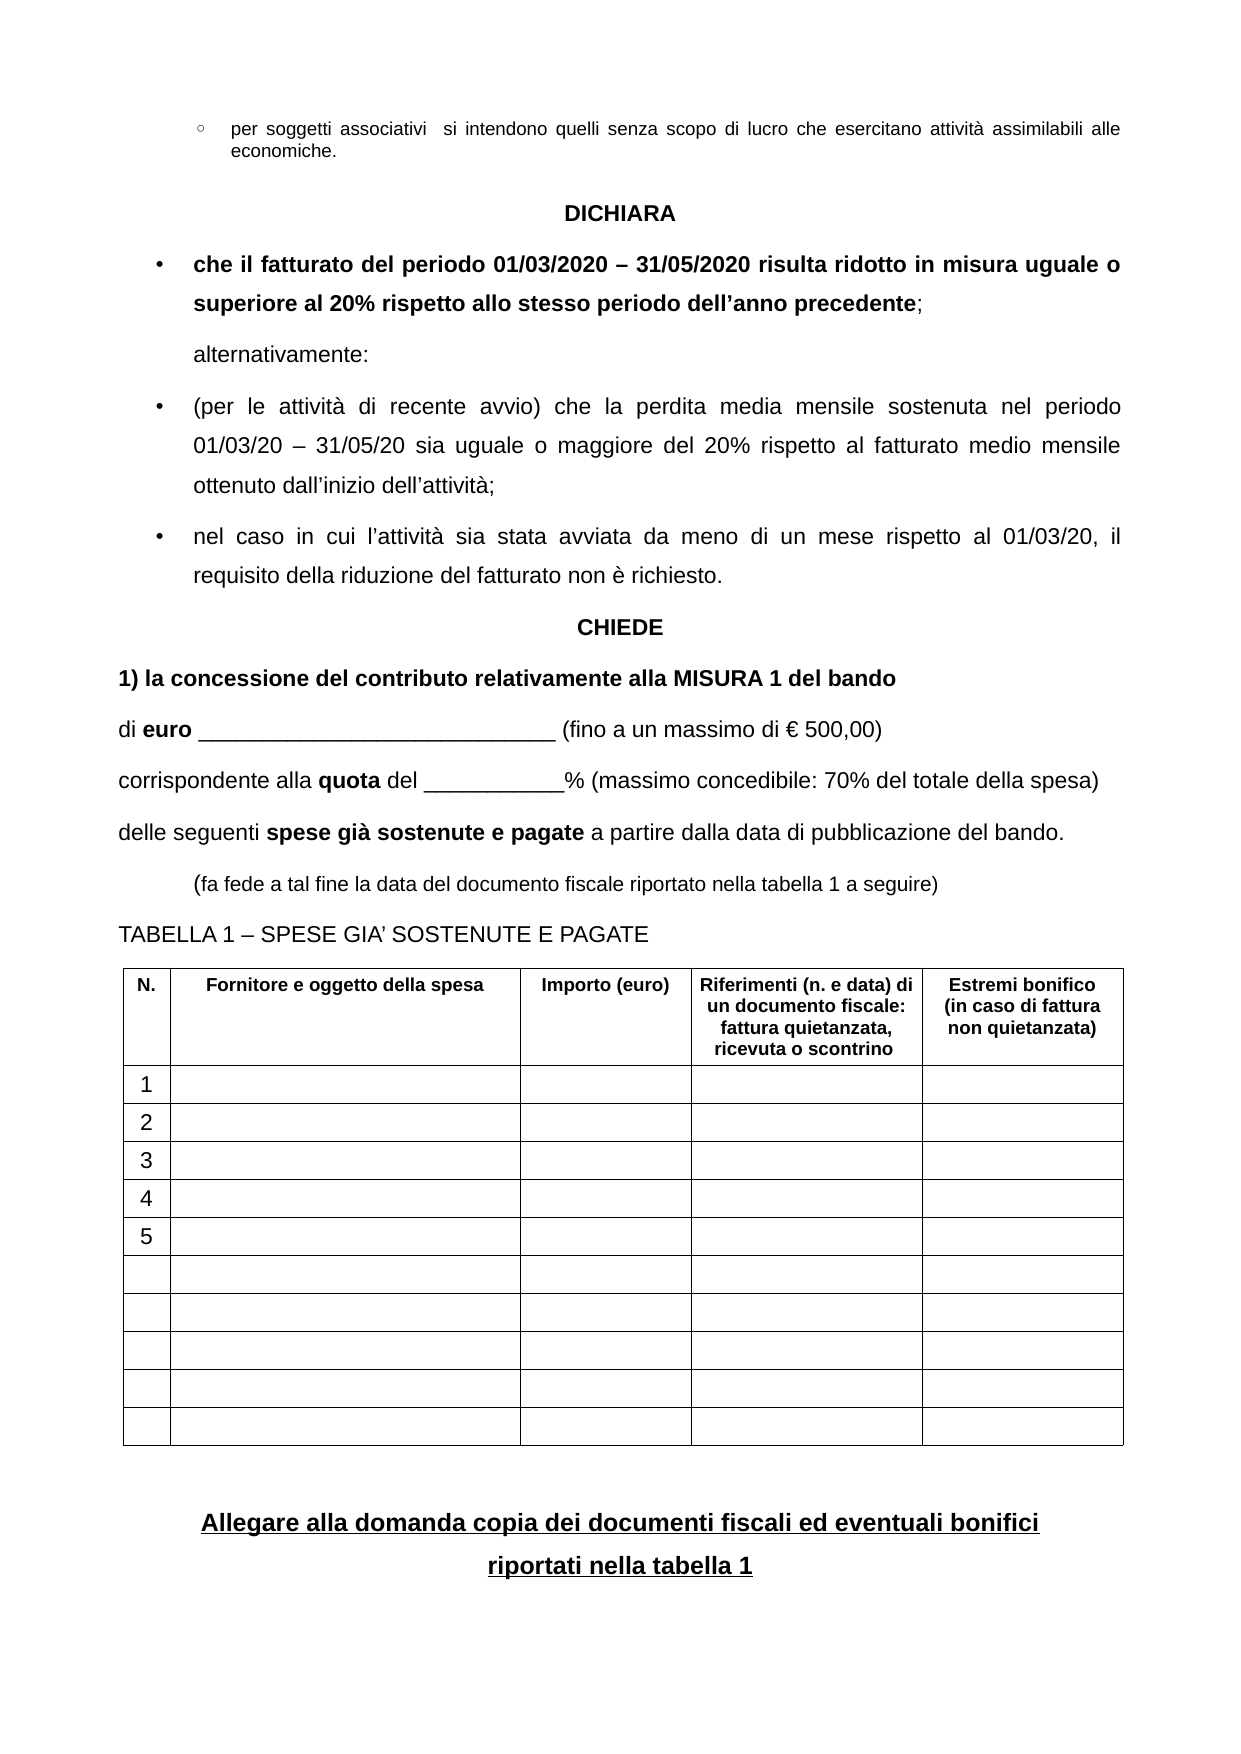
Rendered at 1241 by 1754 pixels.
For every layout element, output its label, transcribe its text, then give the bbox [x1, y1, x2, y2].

table_cell [171, 1294, 520, 1331]
table_cell [171, 1332, 520, 1369]
text delle seguenti spese già sostenute e pagate a partire dalla data di pubblicazione del bando. [118, 819, 1122, 845]
table_cell 4 [124, 1180, 170, 1217]
table_cell [521, 1066, 691, 1103]
table_cell [521, 1332, 691, 1369]
list alternativamente: [156, 341, 1122, 368]
table_header Estremi bonifico (in caso di fattura non quietanzata) [923, 969, 1123, 1065]
table_cell [521, 1180, 691, 1217]
table_cell [521, 1294, 691, 1331]
table_header Riferimenti (n. e data) di un documento fiscale: fattura quietanzata, ricevuta o scontrino [692, 969, 922, 1065]
table_cell [171, 1066, 520, 1103]
text Allegare alla domanda copia dei documenti fiscali ed eventuali bonifici [118, 1508, 1122, 1536]
table_cell [521, 1104, 691, 1141]
table_cell 2 [124, 1104, 170, 1141]
text TABELLA 1 – SPESE GIA’ SOSTENUTE E PAGATE [118, 921, 1122, 947]
table_cell [692, 1256, 922, 1293]
table_cell [124, 1256, 170, 1293]
table_cell [923, 1332, 1123, 1369]
table_cell [923, 1256, 1123, 1293]
text 1) la concessione del contributo relativamente alla MISURA 1 del bando [118, 665, 1122, 691]
text DICHIARA [118, 199, 1122, 226]
text di euro ____________________________ (fino a un massimo di € 500,00) [118, 716, 1122, 742]
table_cell 3 [124, 1142, 170, 1179]
table_cell [521, 1370, 691, 1407]
table_cell [124, 1332, 170, 1369]
text riportati nella tabella 1 [118, 1551, 1122, 1579]
list che il fatturato del periodo 01/03/2020 – 31/05/2020 risulta ridotto in misura uguale o superiore al 20% rispetto allo stesso periodo dell’anno precedente; [156, 251, 1122, 317]
table_cell [692, 1370, 922, 1407]
table_cell [521, 1408, 691, 1444]
list nel caso in cui l’attività sia stata avviata da meno di un mese rispetto al 01/03/20, il requisito della riduzione del fatturato non è richiesto. [156, 523, 1122, 589]
table_cell [692, 1408, 922, 1444]
table_cell [692, 1066, 922, 1103]
table_cell [124, 1370, 170, 1407]
table_cell [692, 1104, 922, 1141]
table_cell [171, 1180, 520, 1217]
table_cell [521, 1142, 691, 1179]
table_cell [923, 1294, 1123, 1331]
table_cell [923, 1218, 1123, 1255]
table_cell [923, 1408, 1123, 1444]
table_cell [171, 1256, 520, 1293]
table_cell [124, 1294, 170, 1331]
table_cell [692, 1332, 922, 1369]
table_cell [124, 1408, 170, 1444]
list (fa fede a tal fine la data del documento fiscale riportato nella tabella 1 a seguire) [156, 870, 1122, 896]
table_cell [923, 1142, 1123, 1179]
table_cell [923, 1104, 1123, 1141]
table_cell [171, 1218, 520, 1255]
text CHIEDE [118, 614, 1122, 640]
table_cell [521, 1256, 691, 1293]
table_cell [171, 1142, 520, 1179]
table_cell [923, 1066, 1123, 1103]
table_cell [171, 1408, 520, 1444]
table_cell [923, 1370, 1123, 1407]
table_cell [923, 1180, 1123, 1217]
table_header N. [124, 969, 170, 1065]
table_cell 5 [124, 1218, 170, 1255]
table_cell [692, 1180, 922, 1217]
list per soggetti associativi si intendono quelli senza scopo di lucro che esercitano attività assimilabili alle economiche. [193, 118, 1122, 161]
list (per le attività di recente avvio) che la perdita media mensile sostenuta nel periodo 01/03/20 – 31/05/20 sia uguale o maggiore del 20% rispetto al fatturato medio mensile ottenuto dall’inizio dell’attività; [156, 393, 1122, 498]
table_cell [521, 1218, 691, 1255]
table_header Fornitore e oggetto della spesa [171, 969, 520, 1065]
table_cell [171, 1104, 520, 1141]
table_cell [692, 1218, 922, 1255]
table_cell [692, 1294, 922, 1331]
table_cell 1 [124, 1066, 170, 1103]
table_cell [171, 1370, 520, 1407]
table_header Importo (euro) [521, 969, 691, 1065]
table_cell [692, 1142, 922, 1179]
text corrispondente alla quota del ___________% (massimo concedibile: 70% del totale della spesa) [118, 767, 1122, 794]
